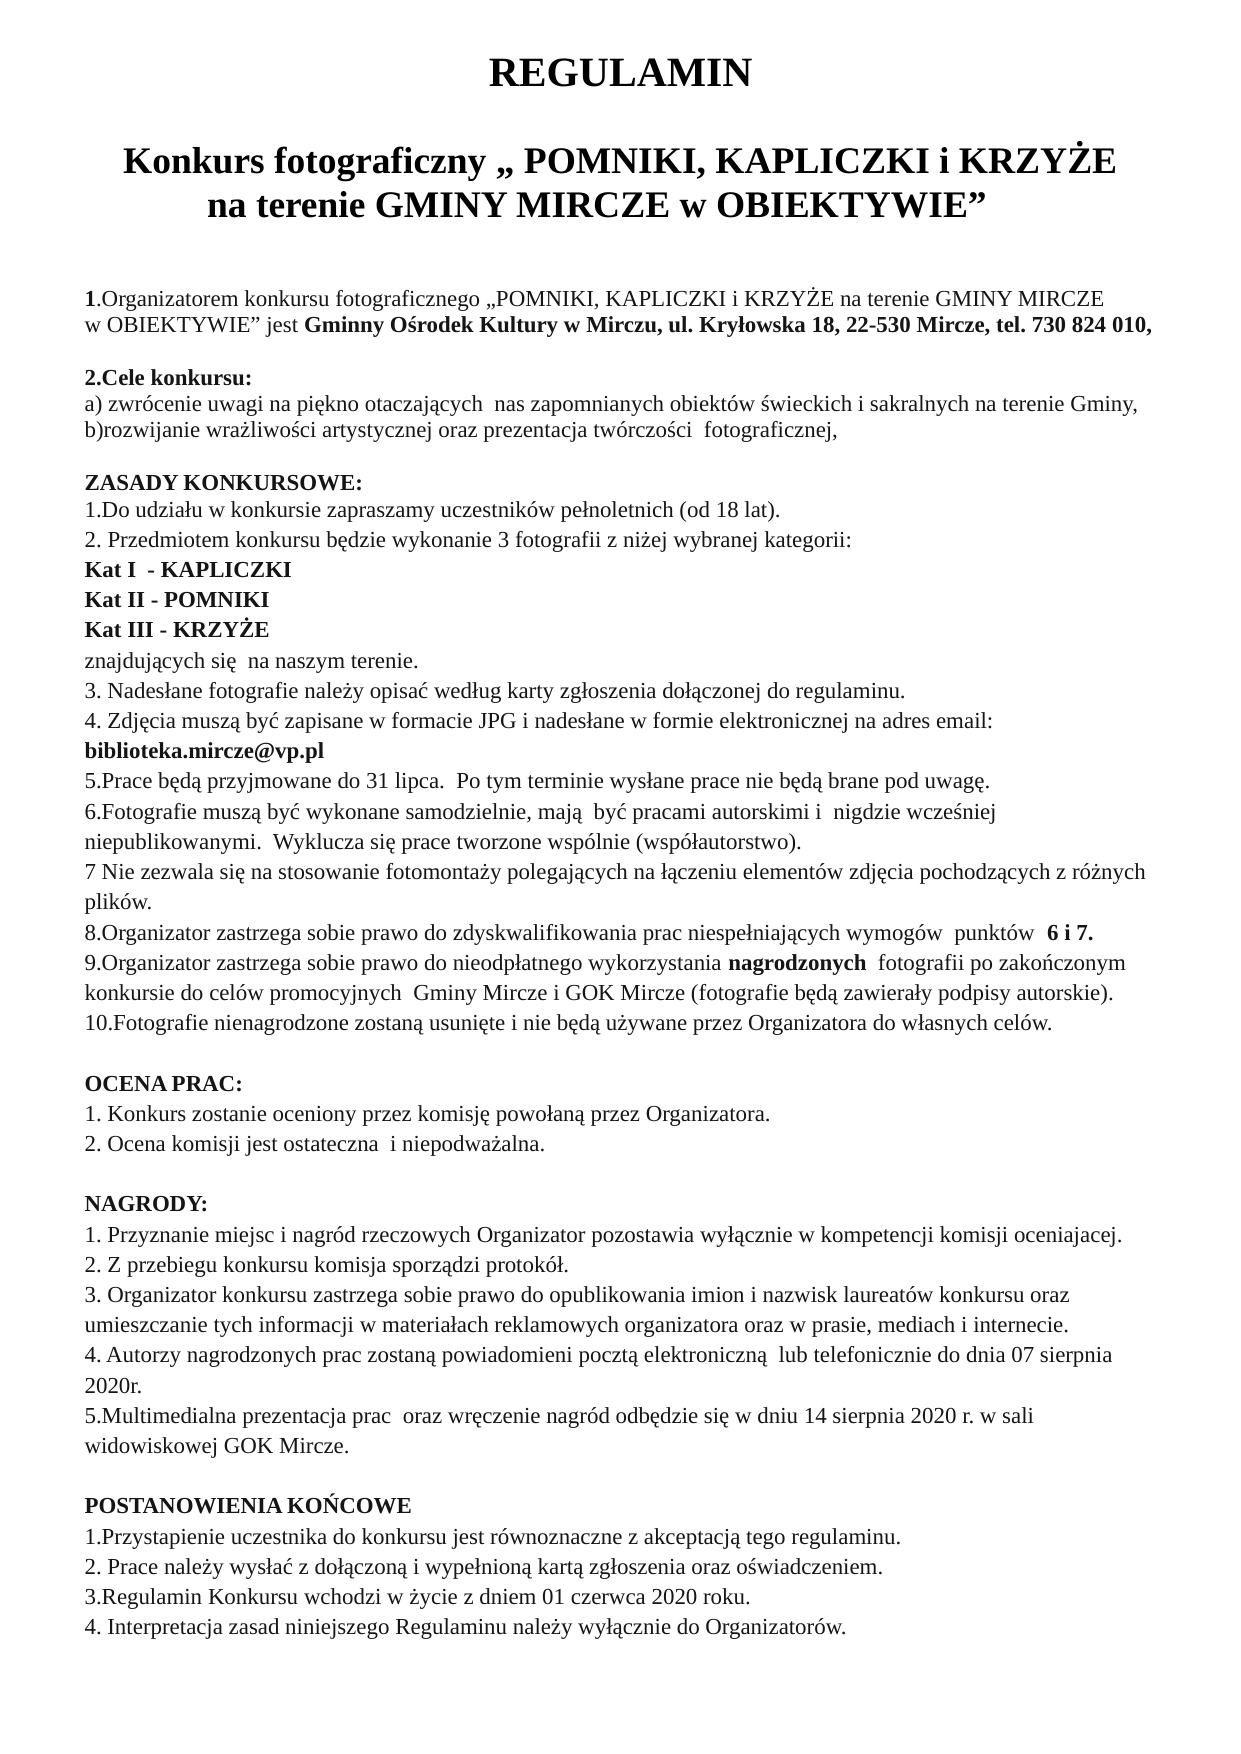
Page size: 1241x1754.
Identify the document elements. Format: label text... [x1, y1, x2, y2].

text Kat III - KRZYŻE [84, 616, 1156, 643]
text 2.Cele konkursu: [84, 364, 1156, 390]
text ZASADY KONKURSOWE: [84, 443, 1156, 496]
text 3.Regulamin Konkursu wchodzi w życie z dniem 01 czerwca 2020 roku. 4. Interpretacja zasad niniejszego Regulaminu należy wyłącznie do Organizatorów. [84, 1583, 1156, 1640]
text OCENA PRAC: [84, 1069, 1156, 1096]
text a) zwrócenie uwagi na piękno otaczających nas zapomnianych obiektów świeckich i sakralnych na terenie Gminy, [84, 390, 1156, 417]
text 1. Konkurs zostanie oceniony przez komisję powołaną przez Organizatora. 2. Ocena komisji jest ostateczna i niepodważalna. [84, 1100, 1156, 1156]
text b)rozwijanie wrażliwości artystycznej oraz prezentacja twórczości fotograficznej, [84, 417, 1156, 443]
text 2. Z przebiegu konkursu komisja sporządzi protokół. 3. Organizator konkursu zastrzega sobie prawo do opublikowania imion i nazwisk laureatów konkursu oraz umieszczanie tych informacji w materiałach reklamowych organizatora oraz w prasie, mediach i internecie. 4. Autorzy nagrodzonych prac zostaną powiadomieni pocztą elektroniczną lub telefonicznie do dnia 07 sierpnia 2020r. 5.Multimedialna prezentacja prac oraz wręczenie nagród odbędzie się w dniu 14 sierpnia 2020 r. w sali widowiskowej GOK Mircze. [84, 1251, 1156, 1489]
text POSTANOWIENIA KOŃCOWE 1.Przystapienie uczestnika do konkursu jest równoznaczne z akceptacją tego regulaminu. 2. Prace należy wysłać z dołączoną i wypełnioną kartą zgłoszenia oraz oświadczeniem. [84, 1492, 1156, 1579]
text 10.Fotografie nienagrodzone zostaną usunięte i nie będą używane przez Organizatora do własnych celów. [84, 1009, 1156, 1066]
text Kat II - POMNIKI [84, 586, 1156, 613]
text 1.Organizatorem konkursu fotograficznego „POMNIKI, KAPLICZKI i KRZYŻE na terenie GMINY MIRCZE w OBIEKTYWIE” jest Gminny Ośrodek Kultury w Mirczu, ul. Kryłowska 18, 22-530 Mircze, tel. 730 824 010, [84, 285, 1156, 337]
text 3. Nadesłane fotografie należy opisać według karty zgłoszenia dołączonej do regulaminu. 4. Zdjęcia muszą być zapisane w formacie JPG i nadesłane w formie elektronicznej na adres email: biblioteka.mircze@vp.pl [84, 677, 1156, 764]
text Kat I - KAPLICZKI [84, 556, 1156, 582]
text Konkurs fotograficzny „ POMNIKI, KAPLICZKI i KRZYŻE na terenie GMINY MIRCZE w OBIEKTYWIE” [84, 139, 1156, 225]
text REGULAMIN [84, 48, 1156, 96]
text NAGRODY: [84, 1190, 1156, 1217]
text 6.Fotografie muszą być wykonane samodzielnie, mają być pracami autorskimi i nigdzie wcześniej niepublikowanymi. Wyklucza się prace tworzone wspólnie (współautorstwo). 7 Nie zezwala się na stosowanie fotomontaży polegających na łączeniu elementów zdjęcia pochodzących z różnych plików. 8.Organizator zastrzega sobie prawo do zdyskwalifikowania prac niespełniających wymogów punktów 6 i 7. 9.Organizator zastrzega sobie prawo do nieodpłatnego wykorzystania nagrodzonych fotografii po zakończonym konkursie do celów promocyjnych Gminy Mircze i GOK Mircze (fotografie będą zawierały podpisy autorskie). [84, 798, 1156, 1005]
text 5.Prace będą przyjmowane do 31 lipca. Po tym terminie wysłane prace nie będą brane pod uwagę. [84, 767, 1156, 794]
text znajdujących się na naszym terenie. [84, 647, 1156, 673]
text 1.Do udziału w konkursie zapraszamy uczestników pełnoletnich (od 18 lat). 2. Przedmiotem konkursu będzie wykonanie 3 fotografii z niżej wybranej kategorii: [84, 496, 1156, 552]
text 1. Przyznanie miejsc i nagród rzeczowych Organizator pozostawia wyłącznie w kompetencji komisji oceniajacej. [84, 1221, 1156, 1247]
